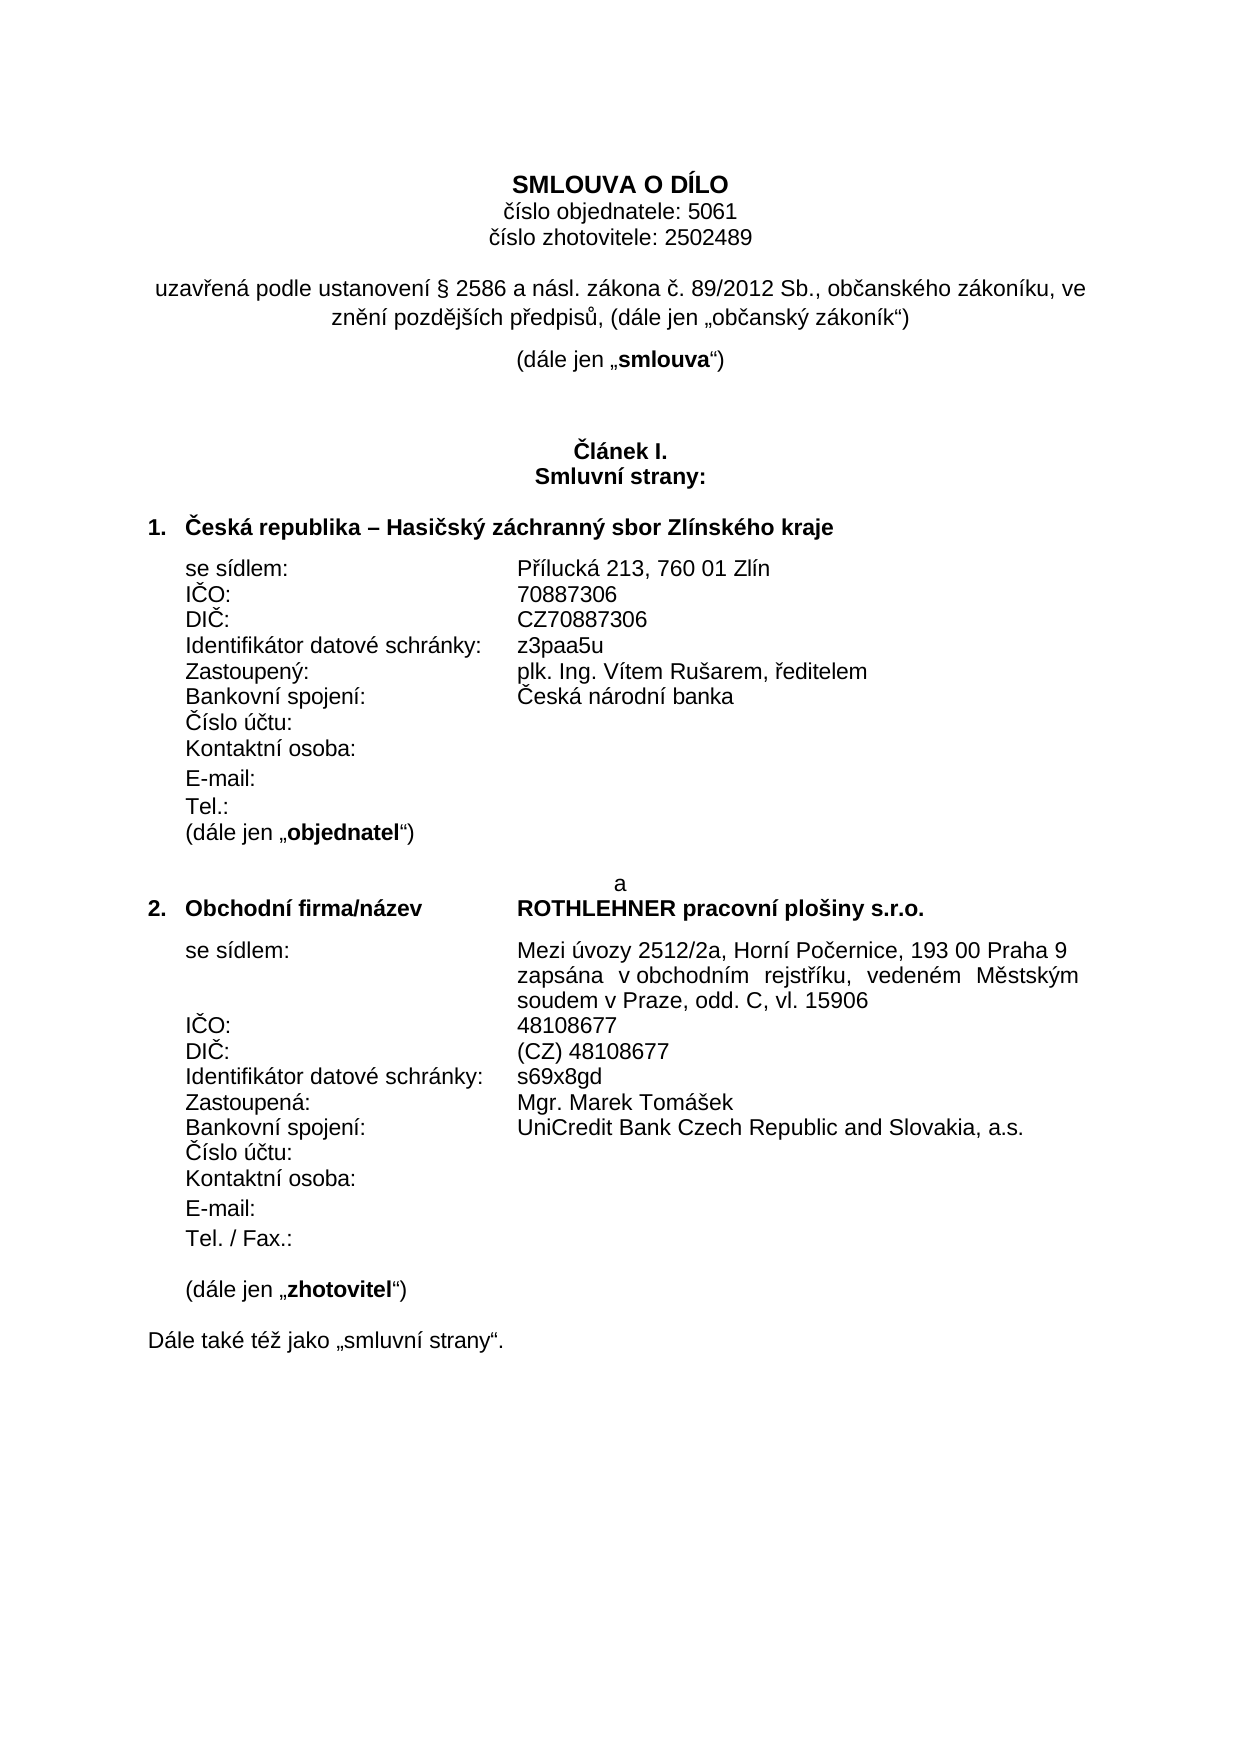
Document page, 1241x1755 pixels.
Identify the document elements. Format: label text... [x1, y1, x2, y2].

text (dále jen „objednatel“) [185, 820, 1137, 846]
text Identifikátor datové schránky: z3paa5u [185, 633, 1137, 659]
text Zastoupený: plk. Ing. Vítem Rušarem, ředitelem [185, 659, 1137, 684]
text Bankovní spojení: UniCredit Bank Czech Republic and Slovakia, a.s. [185, 1115, 1137, 1140]
text se sídlem: Přílucká 213, 760 01 Zlín [185, 556, 1137, 582]
text IČO: 70887306 [185, 582, 1137, 607]
text Tel.: [185, 794, 1137, 820]
text IČO: 48108677 [185, 1013, 1137, 1039]
text Kontaktní osoba: [185, 736, 1137, 762]
list Obchodní firma/název ROTHLEHNER pracovní plošiny s.r.o. [148, 896, 1137, 922]
subtitle Článek I. Smluvní strany: [534, 439, 707, 489]
text číslo zhotovitele: 2502489 [133, 224, 1108, 251]
text (dále jen „zhotovitel“) [185, 1276, 1137, 1302]
text SMLOUVA O DÍLO [133, 171, 1108, 199]
text Kontaktní osoba: [185, 1166, 1137, 1192]
text Číslo účtu: [185, 1140, 1137, 1166]
text Číslo účtu: [185, 710, 1137, 736]
text DIČ: CZ70887306 [185, 607, 1137, 633]
text číslo objednatele: 5061 [133, 199, 1108, 224]
text Dále také též jako „smluvní strany“. [148, 1327, 1137, 1353]
text E-mail: [185, 764, 1137, 791]
text Tel. / Fax.: [185, 1224, 1137, 1251]
text DIČ: (CZ) 48108677 [185, 1039, 1137, 1064]
list Česká republika – Hasičský záchranný sbor Zlínského kraje [148, 514, 1137, 540]
text Identifikátor datové schránky: s69x8gd Zastoupená: Mgr. Marek Tomášek [185, 1065, 734, 1115]
text uzavřená podle ustanovení § 2586 a násl. zákona č. 89/2012 Sb., občanského zákoníku, ve znění pozdějších předpisů, (dále jen „občanský zákoník“) [133, 275, 1108, 331]
text Bankovní spojení: Česká národní banka [185, 684, 1137, 710]
text se sídlem: Mezi úvozy 2512/2a, Horní Počernice, 193 00 Praha 9 zapsána v obchodním rejstříku, vedeném Městským soudem v Praze, odd. C, vl. 15906 [185, 938, 1093, 1013]
text (dále jen „smlouva“) [133, 346, 1108, 372]
text a [614, 870, 1137, 896]
text E-mail: [185, 1195, 1137, 1221]
